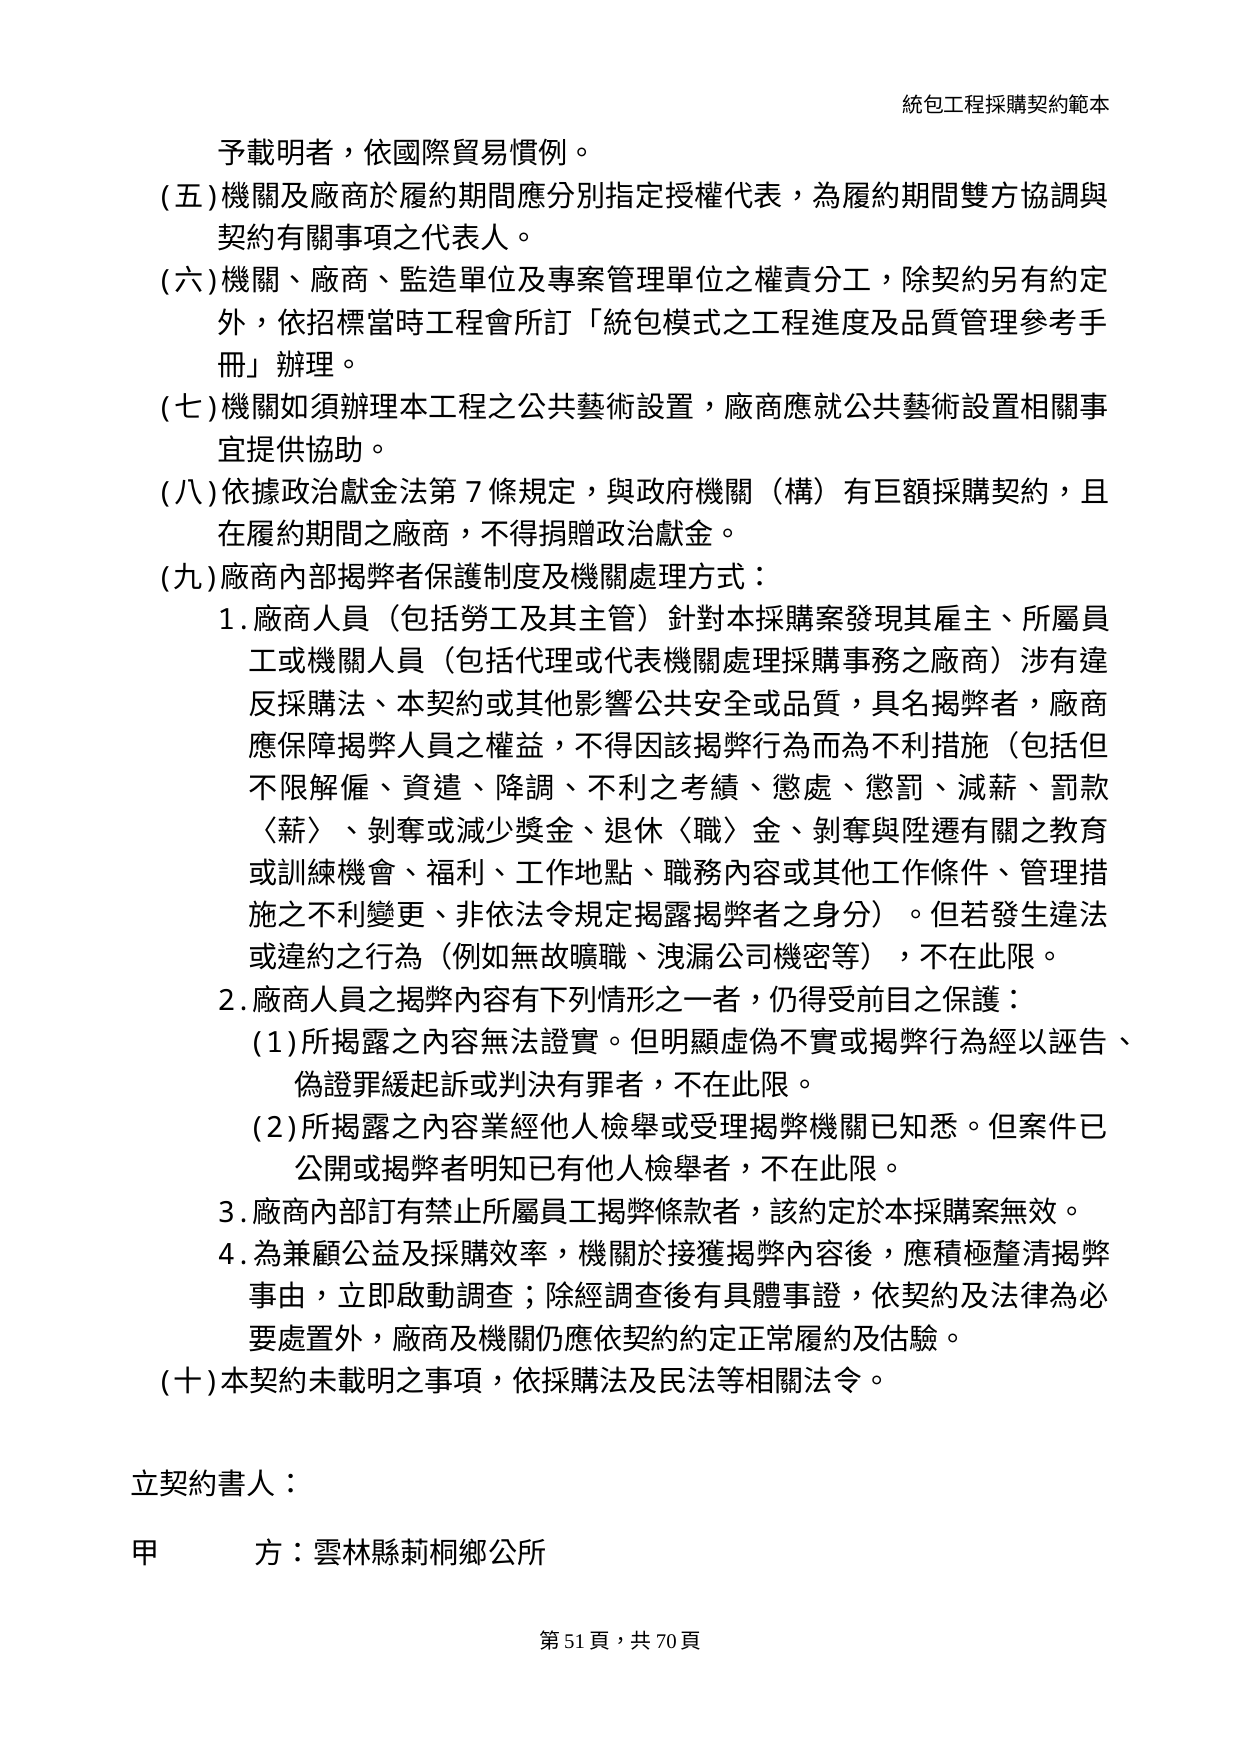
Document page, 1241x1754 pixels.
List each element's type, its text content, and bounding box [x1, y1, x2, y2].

text (2)所揭露之內容業經他人檢舉或受理揭弊機關已知悉。但案件已公開或揭弊者明知已有他人檢舉者，不在此限。 [248, 1103, 1110, 1188]
text (六)機關、廠商、監造單位及專案管理單位之權責分工，除契約另有約定外，依招標當時工程會所訂「統包模式之工程進度及品質管理參考手冊」辦理。 [156, 257, 1110, 384]
text 3.廠商內部訂有禁止所屬員工揭弊條款者，該約定於本採購案無效。 [217, 1188, 1110, 1231]
text 立契約書人： [130, 1439, 1110, 1508]
text (1)所揭露之內容無法證實。但明顯虛偽不實或揭弊行為經以誣告、偽證罪緩起訴或判決有罪者，不在此限。 [248, 1019, 1110, 1103]
text 甲 方：雲林縣莿桐鄉公所 [130, 1508, 1110, 1577]
text (七)機關如須辦理本工程之公共藝術設置，廠商應就公共藝術設置相關事宜提供協助。 [156, 384, 1110, 468]
text (八)依據政治獻金法第7條規定，與政府機關（構）有巨額採購契約，且在履約期間之廠商，不得捐贈政治獻金。 [156, 468, 1110, 553]
text (九)廠商內部揭弊者保護制度及機關處理方式： [156, 553, 1110, 596]
text (十)本契約未載明之事項，依採購法及民法等相關法令。 [156, 1357, 1110, 1400]
text (五)機關及廠商於履約期間應分別指定授權代表，為履約期間雙方協調與契約有關事項之代表人。 [156, 172, 1110, 257]
text 4.為兼顧公益及採購效率，機關於接獲揭弊內容後，應積極釐清揭弊事由，立即啟動調查；除經調查後有具體事證，依契約及法律為必要處置外，廠商及機關仍應依契約約定正常履約及估驗。 [217, 1231, 1110, 1357]
text 予載明者，依國際貿易慣例。 [156, 130, 1110, 172]
text 1.廠商人員（包括勞工及其主管）針對本採購案發現其雇主、所屬員工或機關人員（包括代理或代表機關處理採購事務之廠商）涉有違反採購法、本契約或其他影響公共安全或品質，具名揭弊者，廠商應保障揭弊人員之權益，不得因該揭弊行為而為不利措施（包括但不限解僱、資遣、降調、不利之考績、懲處、懲罰、減薪、罰款〈薪〉、剝奪或減少獎金、退休〈職〉金、剝奪與陞遷有關之教育或訓練機會、福利、工作地點、職務內容或其他工作條件、管理措施之不利變更、非依法令規定揭露揭弊者之身分）。但若發生違法或違約之行為（例如無故曠職、洩漏公司機密等），不在此限。 [217, 596, 1110, 976]
text 2.廠商人員之揭弊內容有下列情形之一者，仍得受前目之保護： [217, 976, 1110, 1019]
